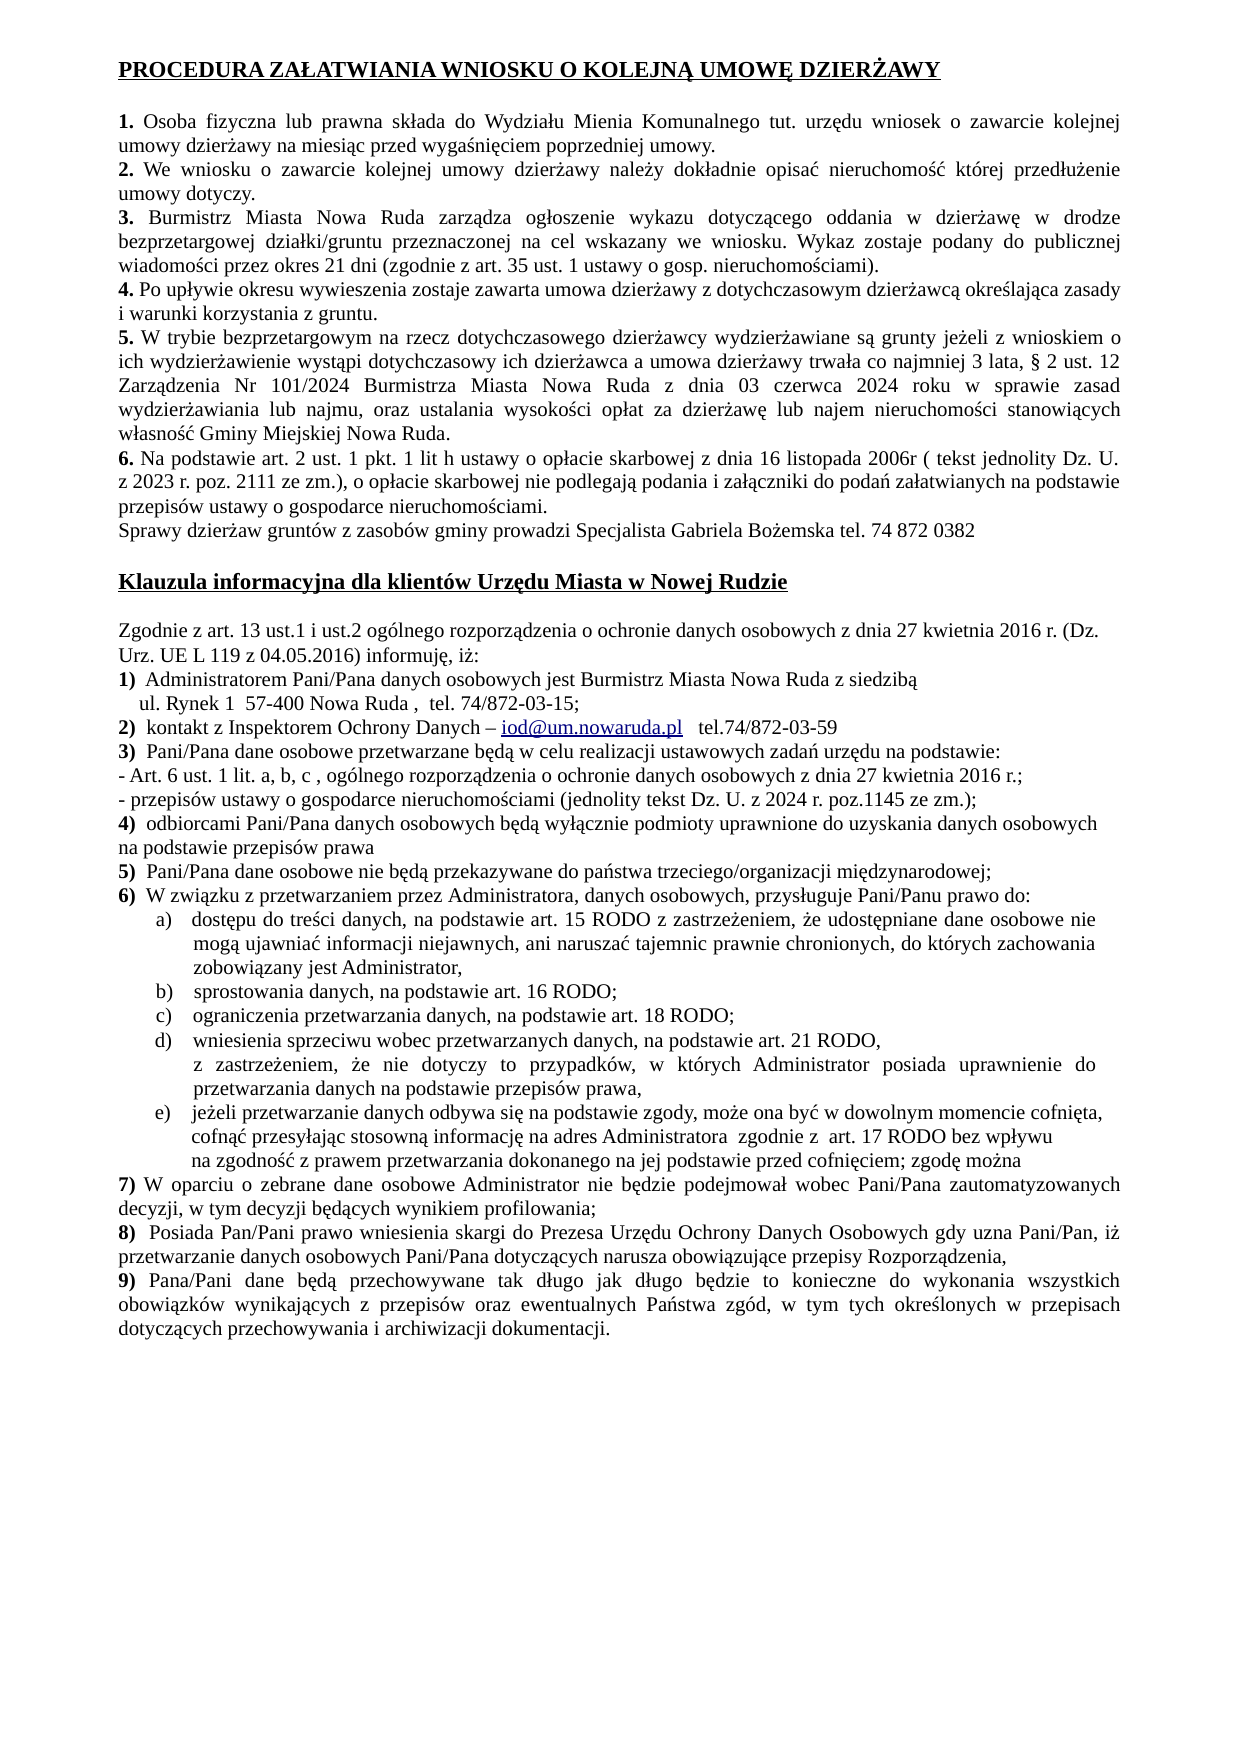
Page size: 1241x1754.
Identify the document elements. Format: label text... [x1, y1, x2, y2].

text Klauzula informacyjna dla klientów Urzędu Miasta w Nowej Rudzie [118, 568, 1122, 594]
text 1. Osoba fizyczna lub prawna składa do Wydziału Mienia Komunalnego tut. urzędu wniosek o zawarcie kolejnej umowy dzierżawy na miesiąc przed wygaśnięciem poprzedniej umowy. [118, 108, 1122, 157]
text 6) W związku z przetwarzaniem przez Administratora, danych osobowych, przysługuje Pani/Panu prawo do: [118, 883, 1122, 907]
text 2) kontakt z Inspektorem Ochrony Danych – iod@um.nowaruda.pl tel.74/872-03-59 [118, 715, 1122, 739]
text 3) Pani/Pana dane osobowe przetwarzane będą w celu realizacji ustawowych zadań urzędu na podstawie: [118, 739, 1122, 763]
text ul. Rynek 1 57-400 Nowa Ruda , tel. 74/872-03-15; [118, 691, 1122, 715]
text 7) W oparciu o zebrane dane osobowe Administrator nie będzie podejmował wobec Pani/Pana zautomatyzowanych decyzji, w tym decyzji będących wynikiem profilowania; [118, 1172, 1122, 1220]
text a) dostępu do treści danych, na podstawie art. 15 RODO z zastrzeżeniem, że udostępniane dane osobowe nie mogą ujawniać informacji niejawnych, ani naruszać tajemnic prawnie chronionych, do których zachowania zobowiązany jest Administrator, [156, 907, 1097, 979]
text PROCEDURA ZAŁATWIANIA WNIOSKU O KOLEJNĄ UMOWĘ DZIERŻAWY [118, 56, 1122, 82]
text 5. W trybie bezprzetargowym na rzecz dotychczasowego dzierżawcy wydzierżawiane są grunty jeżeli z wnioskiem o ich wydzierżawienie wystąpi dotychczasowy ich dzierżawca a umowa dzierżawy trwała co najmniej 3 lata, § 2 ust. 12 Zarządzenia Nr 101/2024 Burmistrza Miasta Nowa Ruda z dnia 03 czerwca 2024 roku w sprawie zasad wydzierżawiania lub najmu, oraz ustalania wysokości opłat za dzierżawę lub najem nieruchomości stanowiących własność Gminy Miejskiej Nowa Ruda. [118, 325, 1122, 445]
text Zgodnie z art. 13 ust.1 i ust.2 ogólnego rozporządzenia o ochronie danych osobowych z dnia 27 kwietnia 2016 r. (Dz. Urz. UE L 119 z 04.05.2016) informuję, iż: [118, 618, 1122, 667]
text - przepisów ustawy o gospodarce nieruchomościami (jednolity tekst Dz. U. z 2024 r. poz.1145 ze zm.); [118, 787, 1122, 811]
text 1) Administratorem Pani/Pana danych osobowych jest Burmistrz Miasta Nowa Ruda z siedzibą [118, 667, 1122, 691]
text 4. Po upływie okresu wywieszenia zostaje zawarta umowa dzierżawy z dotychczasowym dzierżawcą określająca zasady i warunki korzystania z gruntu. [118, 277, 1122, 325]
text 8) Posiada Pan/Pani prawo wniesienia skargi do Prezesa Urzędu Ochrony Danych Osobowych gdy uzna Pani/Pan, iż przetwarzanie danych osobowych Pani/Pana dotyczących narusza obowiązujące przepisy Rozporządzenia, [118, 1220, 1122, 1268]
text 4) odbiorcami Pani/Pana danych osobowych będą wyłącznie podmioty uprawnione do uzyskania danych osobowych na podstawie przepisów prawa [118, 811, 1122, 859]
text 5) Pani/Pana dane osobowe nie będą przekazywane do państwa trzeciego/organizacji międzynarodowej; [118, 859, 1122, 883]
text 2. We wniosku o zawarcie kolejnej umowy dzierżawy należy dokładnie opisać nieruchomość której przedłużenie umowy dotyczy. [118, 157, 1122, 205]
text - Art. 6 ust. 1 lit. a, b, c , ogólnego rozporządzenia o ochronie danych osobowych z dnia 27 kwietnia 2016 r.; [118, 763, 1122, 787]
text na zgodność z prawem przetwarzania dokonanego na jej podstawie przed cofnięciem; zgodę można [118, 1148, 1122, 1172]
text c) ograniczenia przetwarzania danych, na podstawie art. 18 RODO; [156, 1003, 1097, 1027]
text d) wniesienia sprzeciwu wobec przetwarzanych danych, na podstawie art. 21 RODO, [118, 1027, 1097, 1052]
text e) jeżeli przetwarzanie danych odbywa się na podstawie zgody, może ona być w dowolnym momencie cofnięta, [118, 1100, 1122, 1124]
text 3. Burmistrz Miasta Nowa Ruda zarządza ogłoszenie wykazu dotyczącego oddania w dzierżawę w drodze bezprzetargowej działki/gruntu przeznaczonej na cel wskazany we wniosku. Wykaz zostaje podany do publicznej wiadomości przez okres 21 dni (zgodnie z art. 35 ust. 1 ustawy o gosp. nieruchomościami). [118, 205, 1122, 277]
text b) sprostowania danych, na podstawie art. 16 RODO; [156, 979, 1097, 1003]
text 9) Pana/Pani dane będą przechowywane tak długo jak długo będzie to konieczne do wykonania wszystkich obowiązków wynikających z przepisów oraz ewentualnych Państwa zgód, w tym tych określonych w przepisach dotyczących przechowywania i archiwizacji dokumentacji. [118, 1268, 1122, 1340]
text Sprawy dzierżaw gruntów z zasobów gminy prowadzi Specjalista Gabriela Bożemska tel. 74 872 0382 [118, 518, 1122, 542]
text cofnąć przesyłając stosowną informację na adres Administratora zgodnie z art. 17 RODO bez wpływu [118, 1124, 1122, 1148]
text 6. Na podstawie art. 2 ust. 1 pkt. 1 lit h ustawy o opłacie skarbowej z dnia 16 listopada 2006r ( tekst jednolity Dz. U. z 2023 r. poz. 2111 ze zm.), o opłacie skarbowej nie podlegają podania i załączniki do podań załatwianych na podstawie przepisów ustawy o gospodarce nieruchomościami. [118, 445, 1122, 518]
list z zastrzeżeniem, że nie dotyczy to przypadków, w których Administrator posiada uprawnienie do przetwarzania danych na podstawie przepisów prawa, [156, 1052, 1097, 1100]
